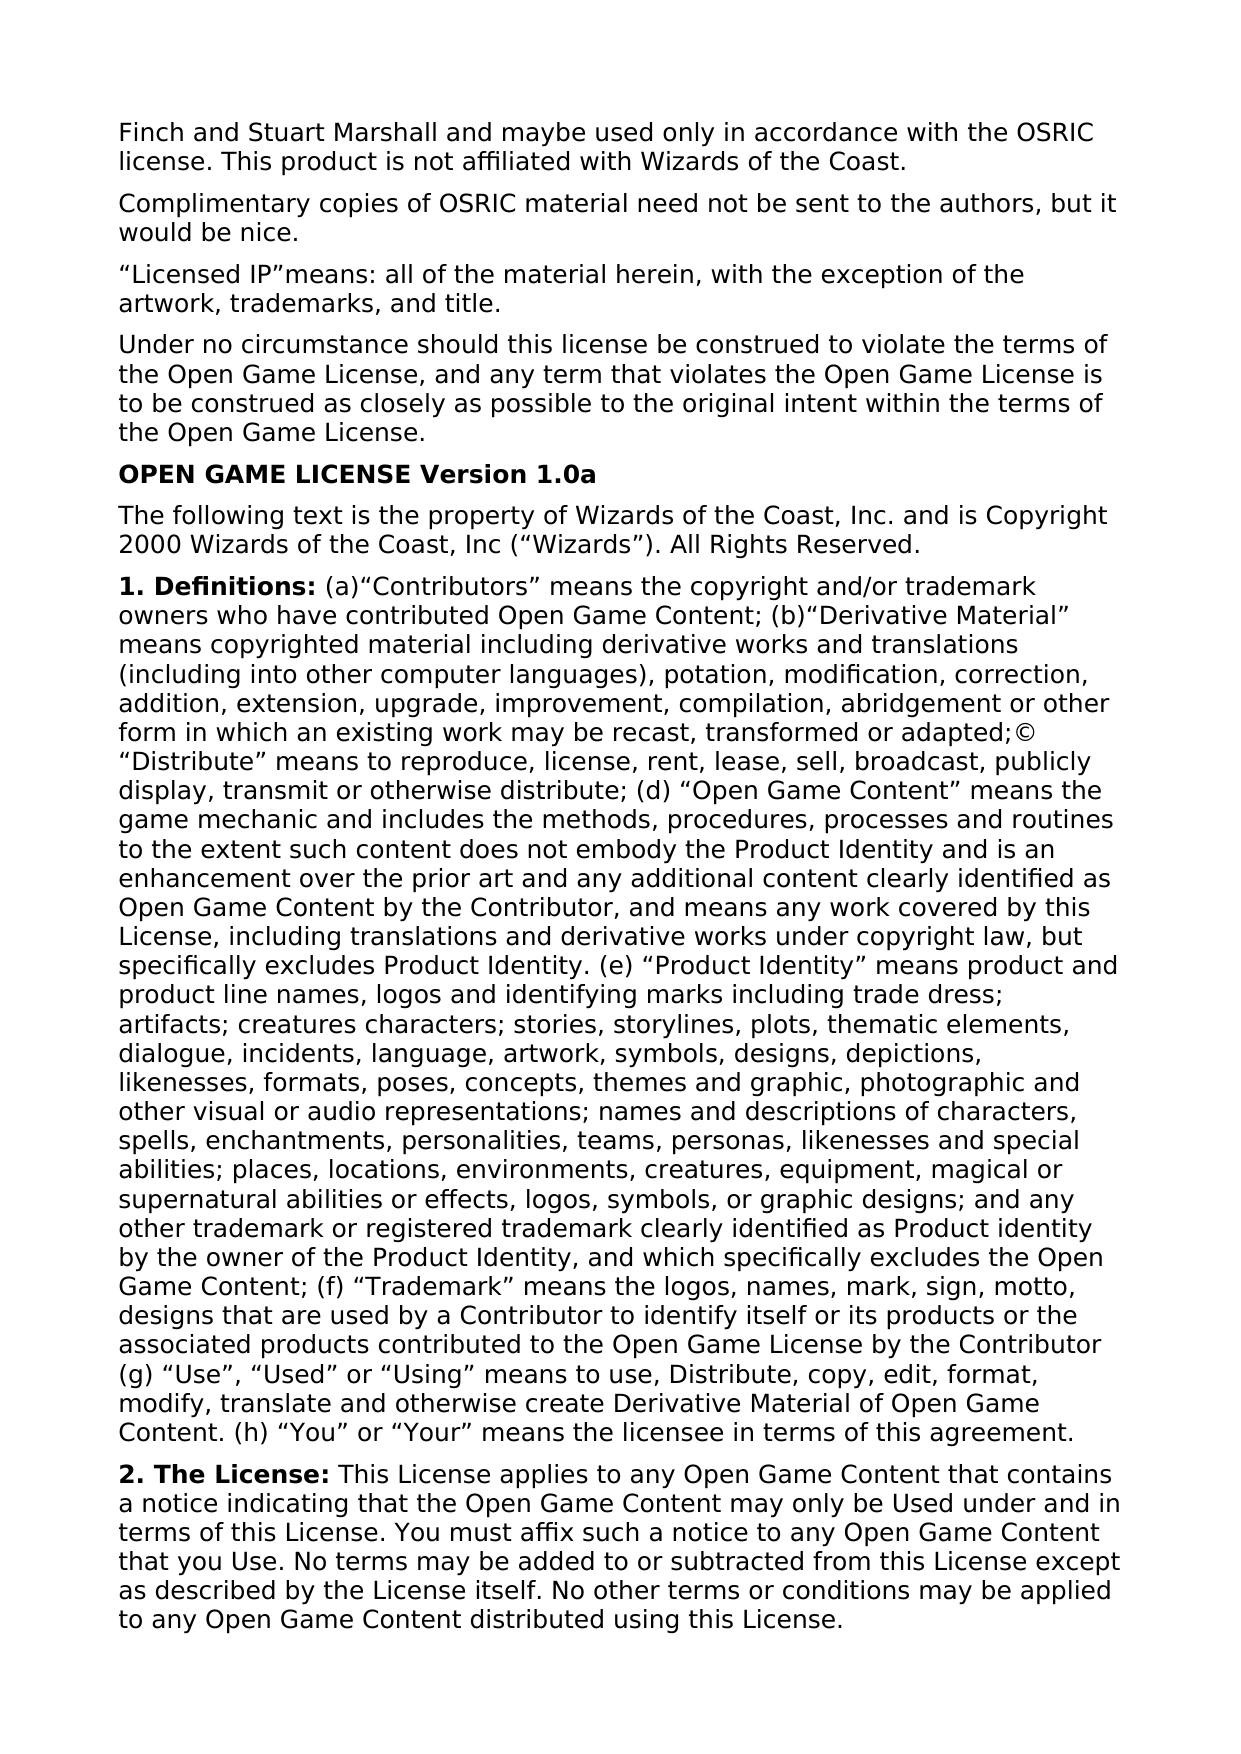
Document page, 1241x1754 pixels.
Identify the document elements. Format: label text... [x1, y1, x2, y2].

text 1. Definitions: (a)“Contributors” means the copyright and/or trademark owners who have contributed Open Game Content; (b)“Derivative Material” means copyrighted material including derivative works and translations (including into other computer languages), potation, modification, correction, addition, extension, upgrade, improvement, compilation, abridgement or other form in which an existing work may be recast, transformed or adapted;© “Distribute” means to reproduce, license, rent, lease, sell, broadcast, publicly display, transmit or otherwise distribute; (d) “Open Game Content” means the game mechanic and includes the methods, procedures, processes and routines to the extent such content does not embody the Product Identity and is an enhancement over the prior art and any additional content clearly identified as Open Game Content by the Contributor, and means any work covered by this License, including translations and derivative works under copyright law, but specifically excludes Product Identity. (e) “Product Identity” means product and product line names, logos and identifying marks including trade dress; artifacts; creatures characters; stories, storylines, plots, thematic elements, dialogue, incidents, language, artwork, symbols, designs, depictions, likenesses, formats, poses, concepts, themes and graphic, photographic and other visual or audio representations; names and descriptions of characters, spells, enchantments, personalities, teams, personas, likenesses and special abilities; places, locations, environments, creatures, equipment, magical or supernatural abilities or effects, logos, symbols, or graphic designs; and any other trademark or registered trademark clearly identified as Product identity by the owner of the Product Identity, and which specifically excludes the Open Game Content; (f) “Trademark” means the logos, names, mark, sign, motto, designs that are used by a Contributor to identify itself or its products or the associated products contributed to the Open Game License by the Contributor (g) “Use”, “Used” or “Using” means to use, Distribute, copy, edit, format, modify, translate and otherwise create Derivative Material of Open Game Content. (h) “You” or “Your” means the licensee in terms of this agreement. [118, 572, 1122, 1447]
text OPEN GAME LICENSE Version 1.0a [118, 460, 1122, 489]
text The following text is the property of Wizards of the Coast, Inc. and is Copyright 2000 Wizards of the Coast, Inc (“Wizards”). All Rights Reserved. [118, 501, 1122, 560]
text “Licensed IP”means: all of the material herein, with the exception of the artwork, trademarks, and title. [118, 260, 1122, 318]
text Under no circumstance should this license be construed to violate the terms of the Open Game License, and any term that violates the Open Game License is to be construed as closely as possible to the original intent within the terms of the Open Game License. [118, 331, 1122, 447]
text Complimentary copies of OSRIC material need not be sent to the authors, but it would be nice. [118, 189, 1122, 247]
text Finch and Stuart Marshall and maybe used only in accordance with the OSRIC license. This product is not affiliated with Wizards of the Coast. [118, 118, 1122, 176]
text 2. The License: This License applies to any Open Game Content that contains a notice indicating that the Open Game Content may only be Used under and in terms of this License. You must affix such a notice to any Open Game Content that you Use. No terms may be added to or subtracted from this License except as described by the License itself. No other terms or conditions may be applied to any Open Game Content distributed using this License. [118, 1460, 1122, 1635]
